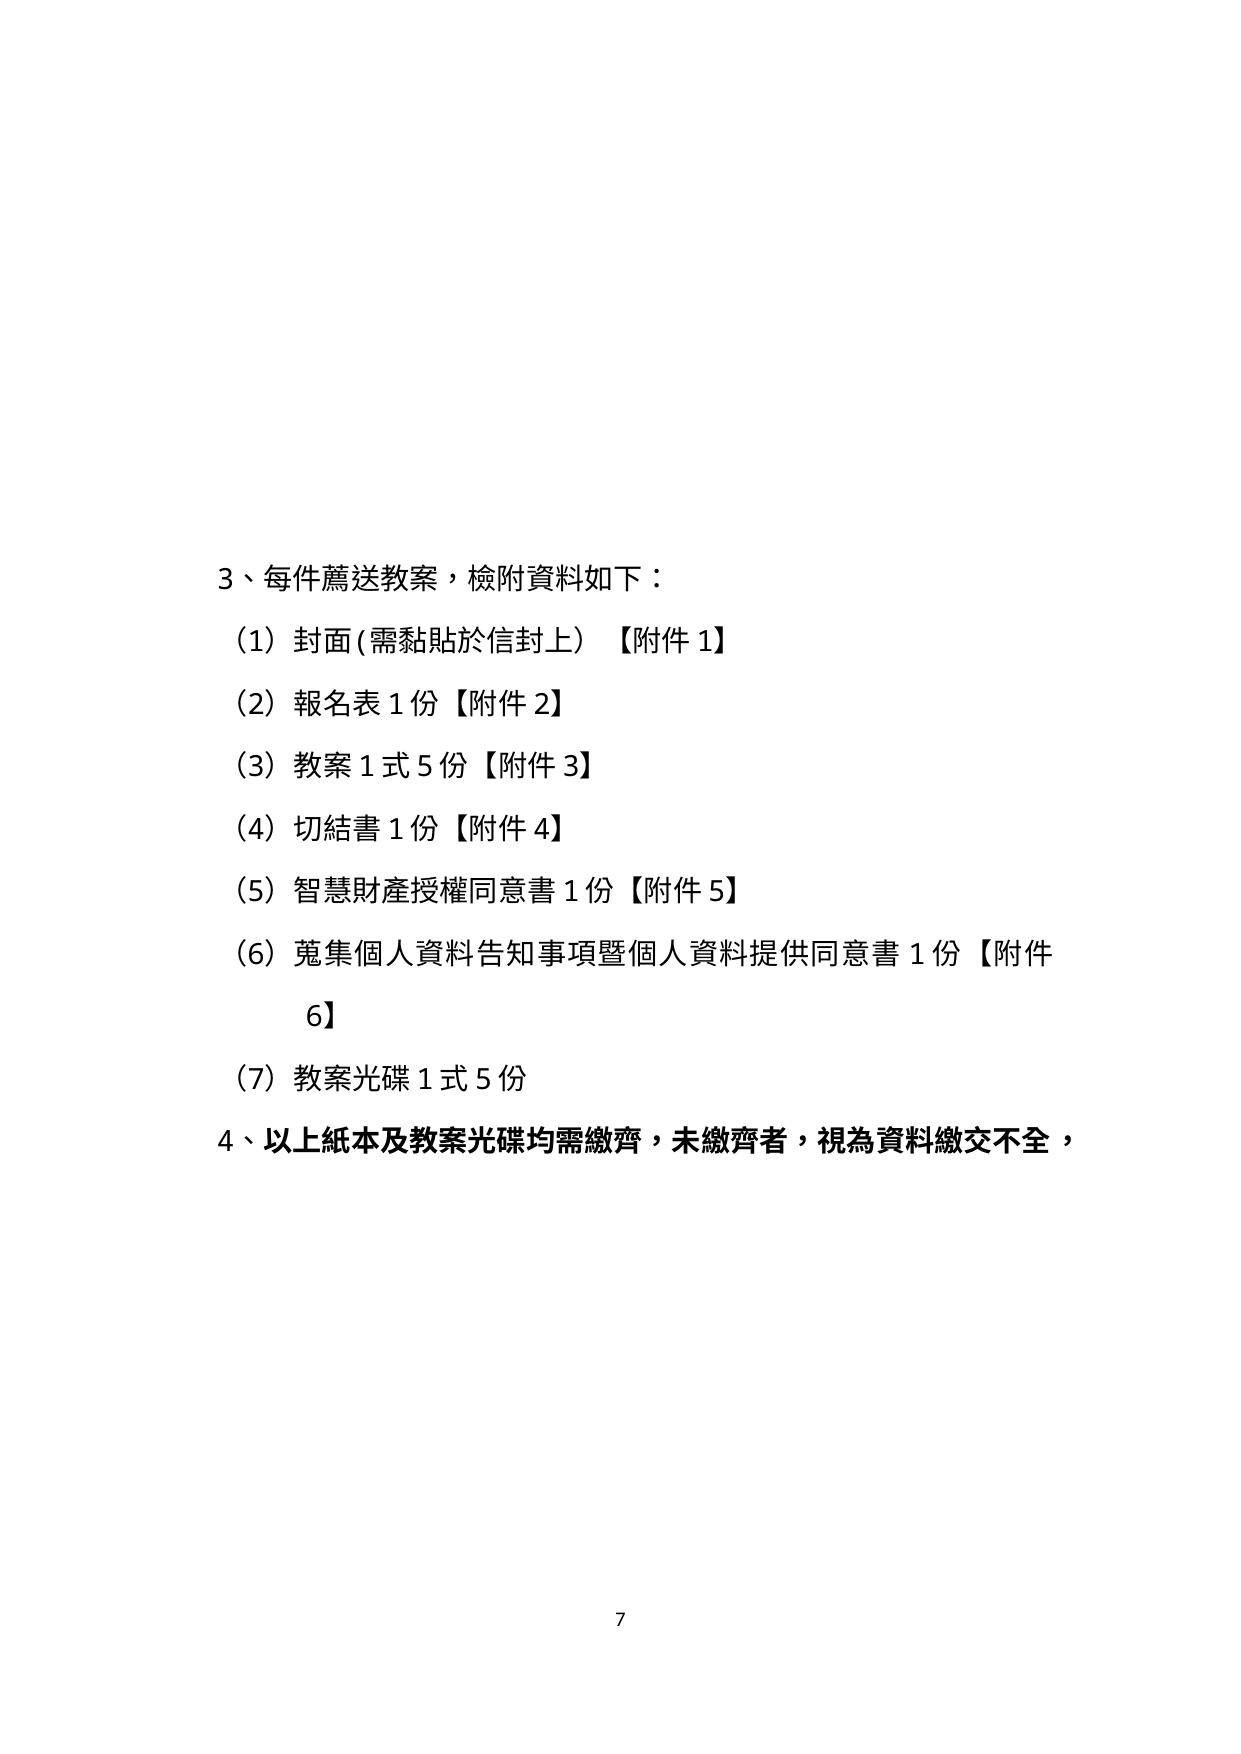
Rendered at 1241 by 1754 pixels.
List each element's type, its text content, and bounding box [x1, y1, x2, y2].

list 智慧財產授權同意書1份【附件5】 [218, 847, 1053, 910]
list 教案1式5份【附件3】 [218, 722, 1053, 785]
list 每件薦送教案，檢附資料如下： [217, 535, 1053, 597]
list 以上紙本及教案光碟均需繳齊，未繳齊者，視為資料繳交不全，不予評選。 [217, 1097, 1053, 1160]
list 教案光碟1式5份 [218, 1035, 1053, 1097]
list 報名表1份【附件2】 [218, 660, 1053, 722]
list 封面(需黏貼於信封上）【附件1】 [218, 597, 1053, 660]
list 蒐集個人資料告知事項暨個人資料提供同意書1份【附件6】 [218, 910, 1053, 1035]
list 切結書1份【附件4】 [218, 785, 1053, 847]
